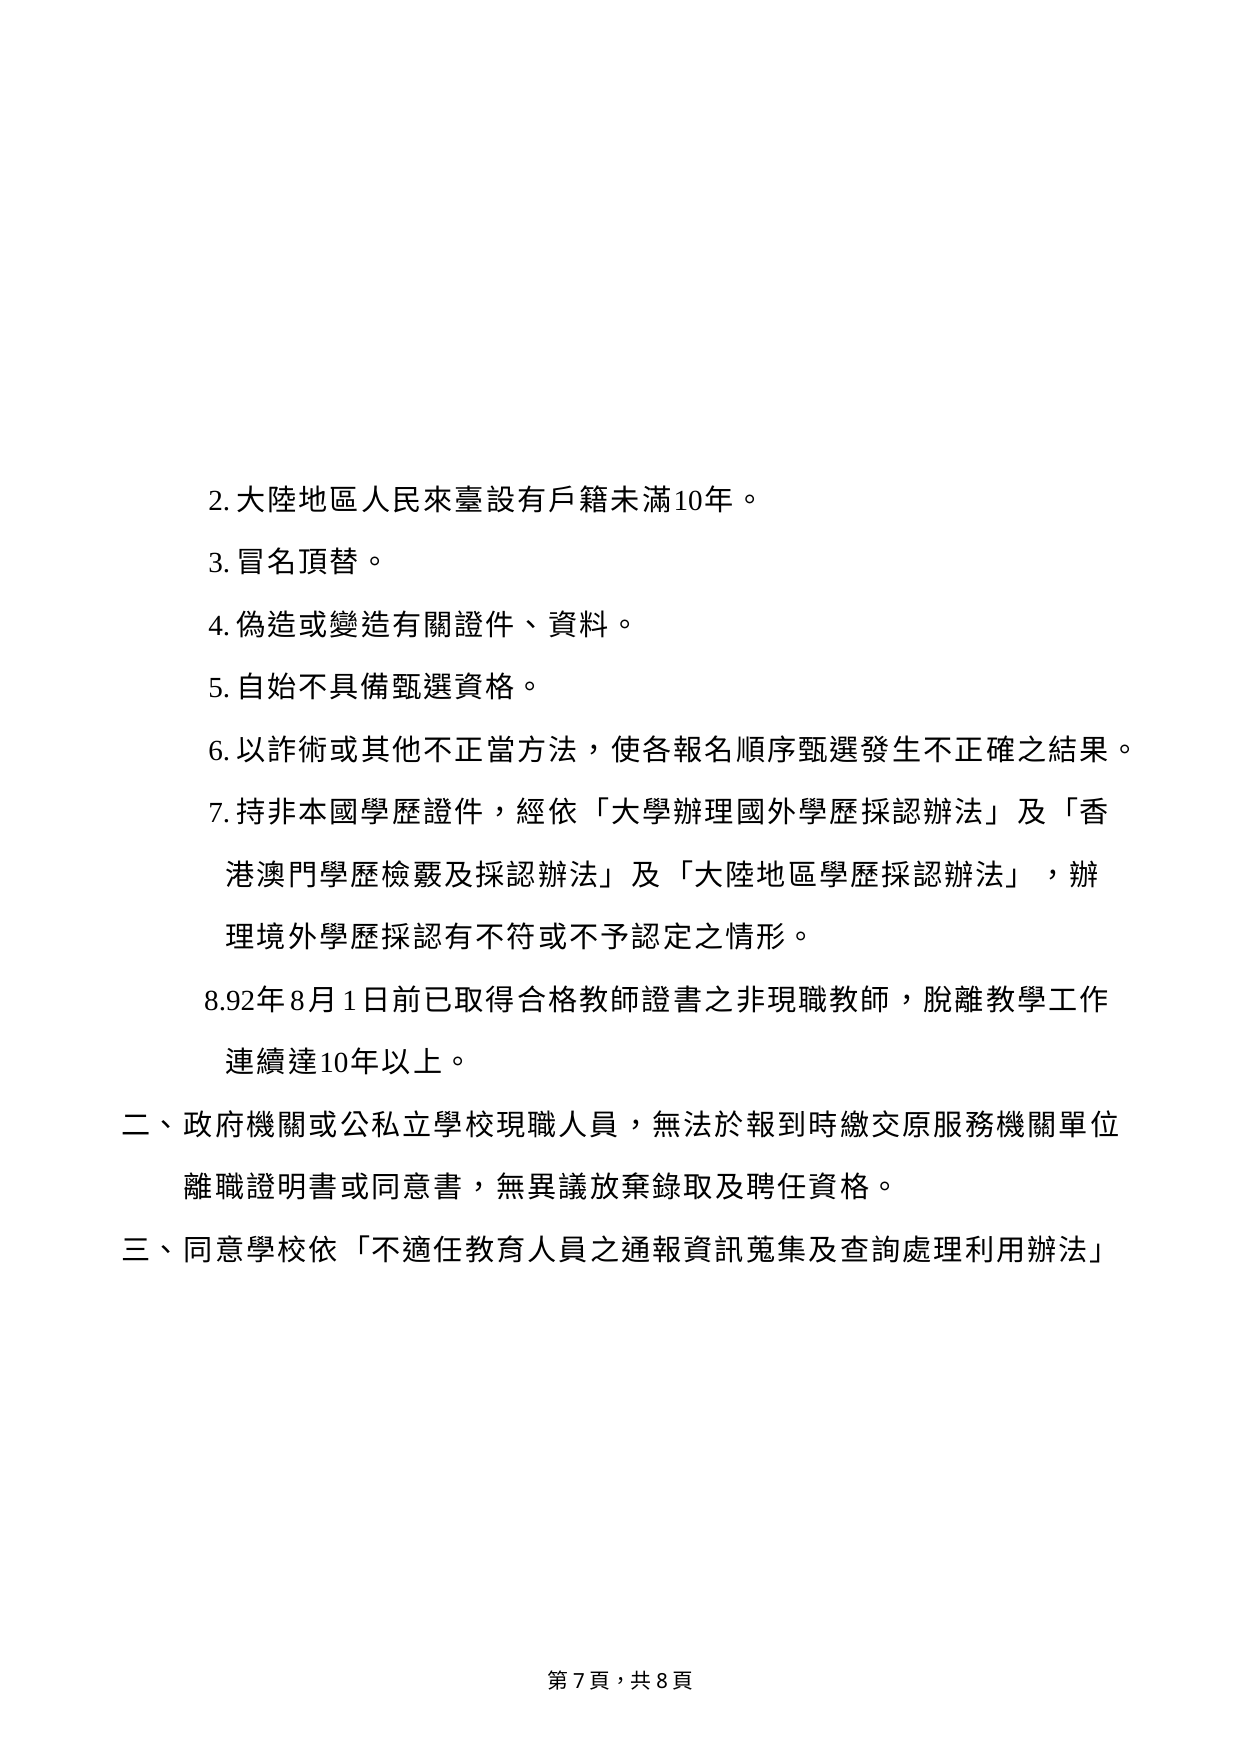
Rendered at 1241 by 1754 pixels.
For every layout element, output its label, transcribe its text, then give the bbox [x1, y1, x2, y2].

text 2.大陸地區人民來臺設有戶籍未滿10年。 [195, 456, 1120, 518]
text 6.以詐術或其他不正當方法，使各報名順序甄選發生不正確之結果。 [195, 706, 1120, 768]
text 7.持非本國學歷證件，經依「大學辦理國外學歷採認辦法」及「香港澳門學歷檢覈及採認辦法」及「大陸地區學歷採認辦法」，辦理境外學歷採認有不符或不予認定之情形。 [195, 768, 1120, 956]
text 4.偽造或變造有關證件、資料。 [195, 581, 1120, 643]
text 三、同意學校依「不適任教育人員之通報資訊蒐集及查詢處理利用辦法」 [120, 1206, 1120, 1268]
text 8.92年8月1日前已取得合格教師證書之非現職教師，脫離教學工作連續達10年以上。 [195, 956, 1120, 1081]
text 5.自始不具備甄選資格。 [195, 643, 1120, 706]
text 3.冒名頂替。 [195, 518, 1120, 581]
text 二、政府機關或公私立學校現職人員，無法於報到時繳交原服務機關單位離職證明書或同意書，無異議放棄錄取及聘任資格。 [120, 1081, 1120, 1206]
